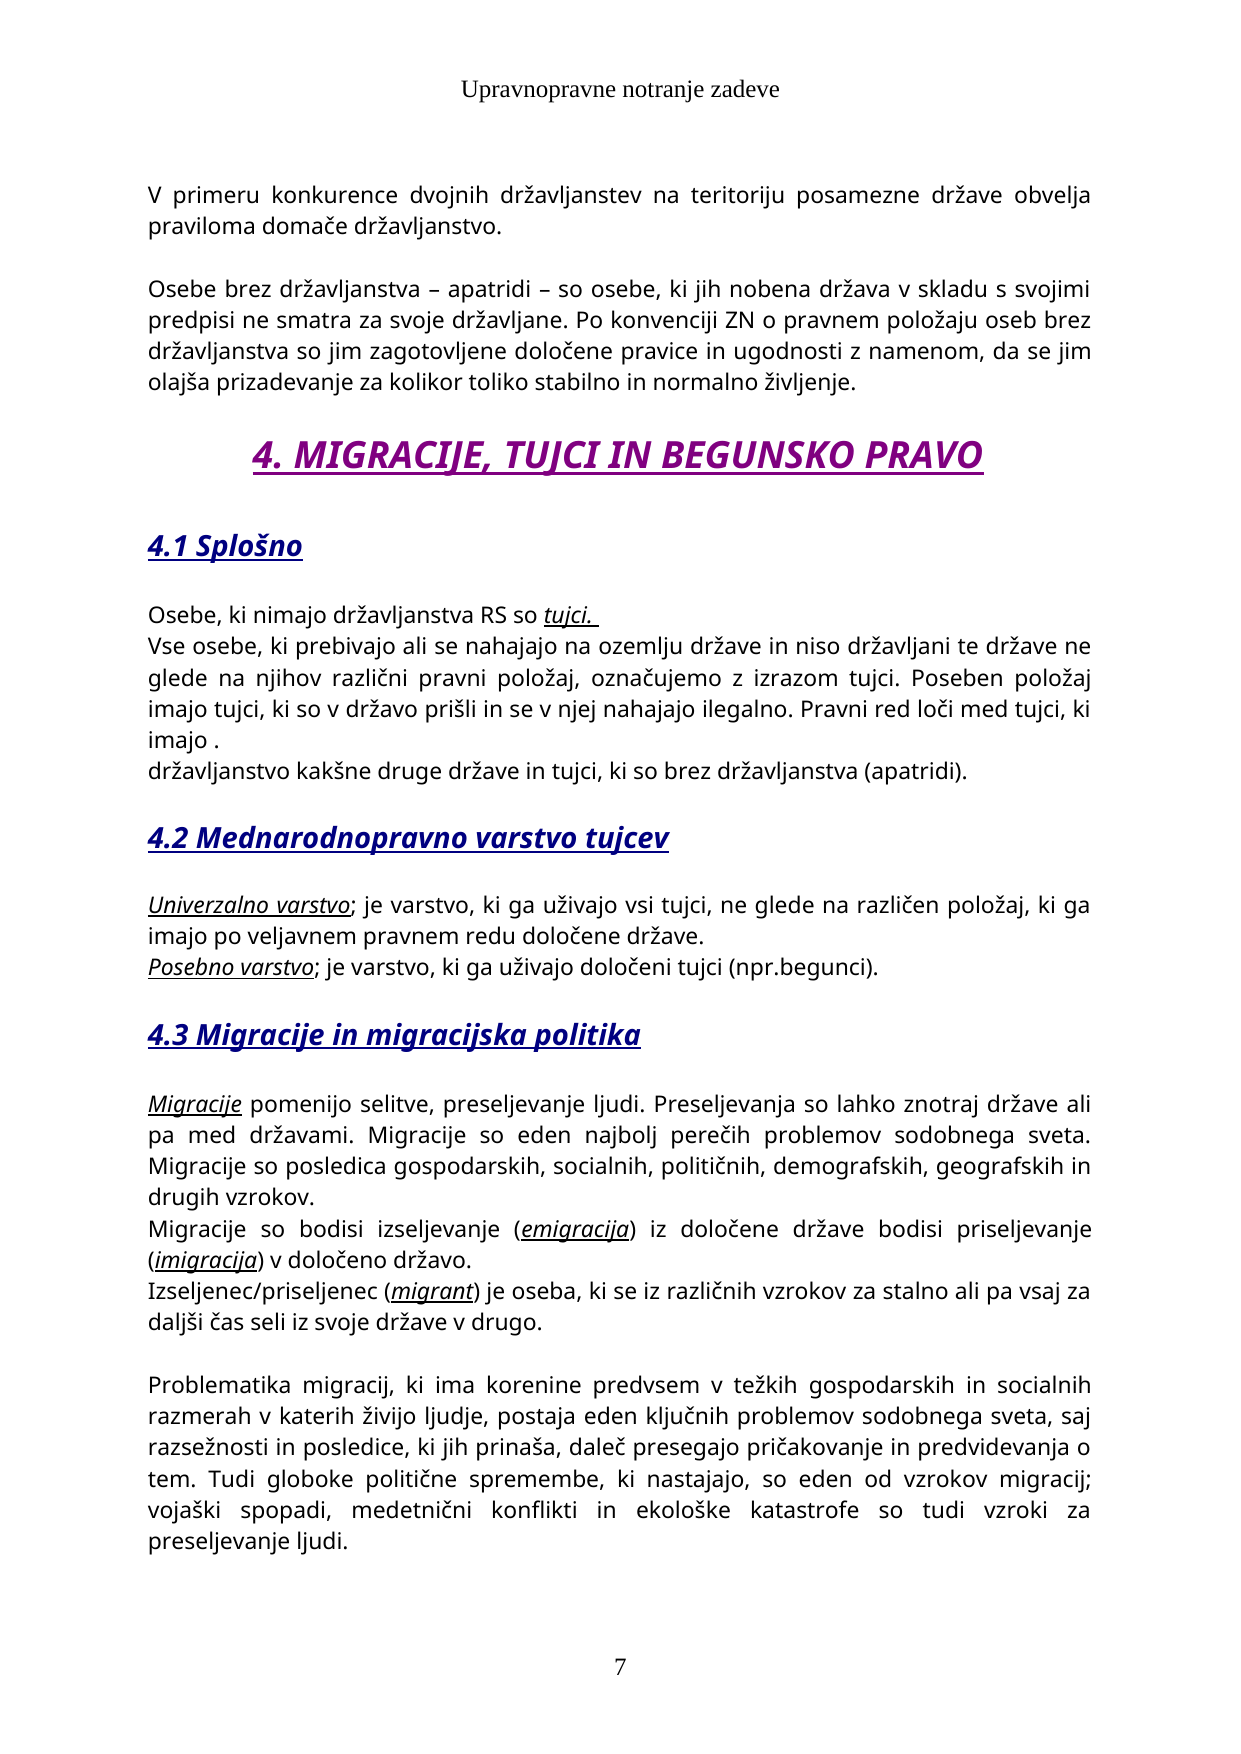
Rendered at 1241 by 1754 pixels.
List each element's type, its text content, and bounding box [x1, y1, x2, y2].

text Osebe, ki nimajo državljanstva RS so tujci. [148, 599, 1093, 630]
text Migracije pomenijo selitve, preseljevanje ljudi. Preseljevanja so lahko znotraj države ali pa med državami. Migracije so eden najbolj perečih problemov sodobnega sveta. Migracije so posledica gospodarskih, socialnih, političnih, demografskih, geografskih in drugih vzrokov. [148, 1087, 1093, 1212]
text Problematika migracij, ki ima korenine predvsem v težkih gospodarskih in socialnih razmerah v katerih živijo ljudje, postaja eden ključnih problemov sodobnega sveta, saj razsežnosti in posledice, ki jih prinaša, daleč presegajo pričakovanje in predvidevanja o tem. Tudi globoke politične spremembe, ki nastajajo, so eden od vzrokov migracij; vojaški spopadi, medetnični konflikti in ekološke katastrofe so tudi vzroki za preseljevanje ljudi. [148, 1369, 1093, 1556]
text Migracije so bodisi izseljevanje (emigracija) iz določene države bodisi priseljevanje (imigracija) v določeno državo. [148, 1212, 1093, 1275]
text Izseljenec/priseljenec (migrant) je oseba, ki se iz različnih vzrokov za stalno ali pa vsaj za daljši čas seli iz svoje države v drugo. [148, 1275, 1093, 1337]
text Posebno varstvo; je varstvo, ki ga uživajo določeni tujci (npr.begunci). [148, 951, 1093, 982]
text Osebe brez državljanstva – apatridi – so osebe, ki jih nobena država v skladu s svojimi predpisi ne smatra za svoje državljane. Po konvenciji ZN o pravnem položaju oseb brez državljanstva so jim zagotovljene določene pravice in ugodnosti z namenom, da se jim olajša prizadevanje za kolikor toliko stabilno in normalno življenje. [148, 273, 1093, 398]
text 4.3 Migracije in migracijska politika [148, 1014, 1093, 1053]
text 4. MIGRACIJE, TUJCI IN BEGUNSKO PRAVO [148, 429, 1093, 480]
text 4.1 Splošno [148, 525, 1093, 565]
text 4.2 Mednarodnopravno varstvo tujcev [148, 818, 1093, 857]
text državljanstvo kakšne druge države in tujci, ki so brez državljanstva (apatridi). [148, 755, 1093, 787]
text V primeru konkurence dvojnih državljanstev na teritoriju posamezne države obvelja praviloma domače državljanstvo. [148, 179, 1093, 241]
text Vse osebe, ki prebivajo ali se nahajajo na ozemlju države in niso državljani te države ne glede na njihov različni pravni položaj, označujemo z izrazom tujci. Poseben položaj imajo tujci, ki so v državo prišli in se v njej nahajajo ilegalno. Pravni red loči med tujci, ki imajo . [148, 630, 1093, 755]
text Univerzalno varstvo; je varstvo, ki ga uživajo vsi tujci, ne glede na različen položaj, ki ga imajo po veljavnem pravnem redu določene države. [148, 889, 1093, 951]
